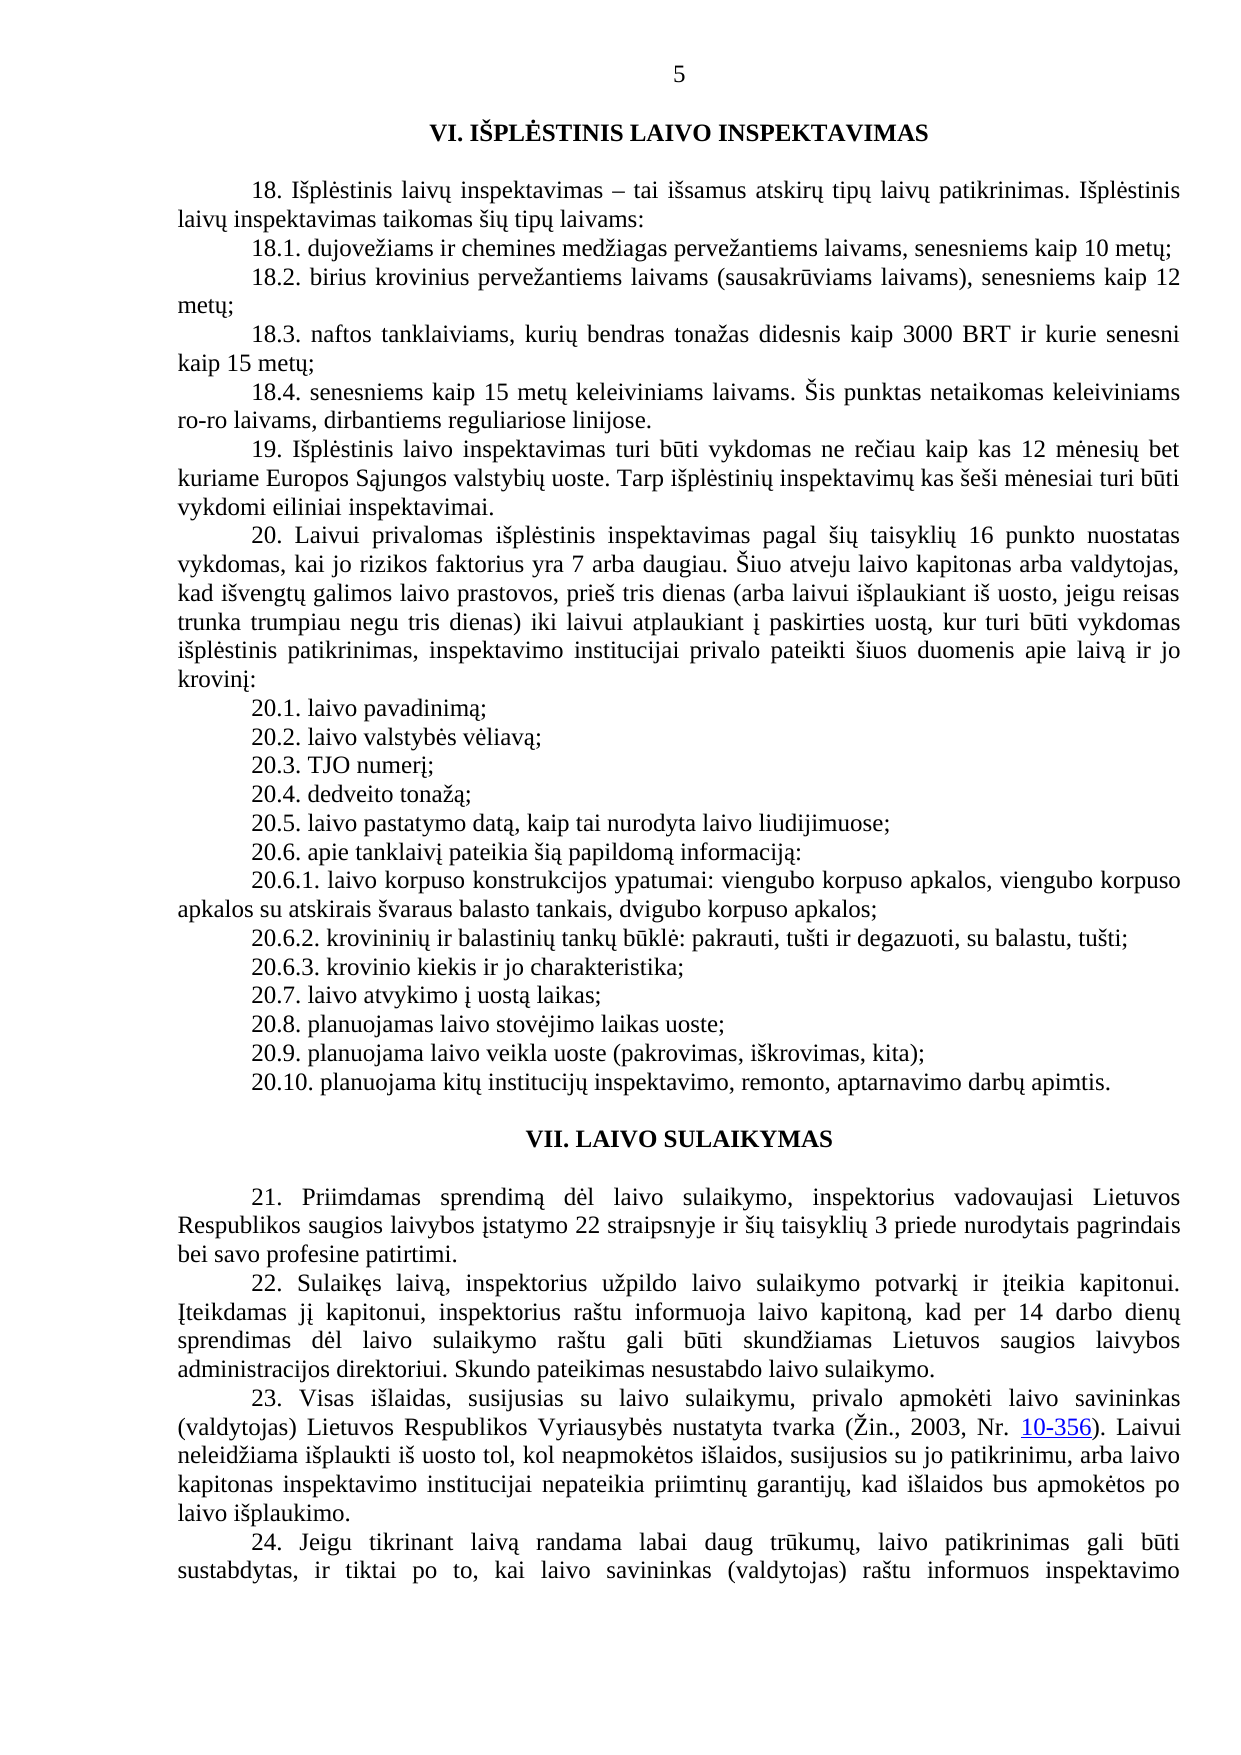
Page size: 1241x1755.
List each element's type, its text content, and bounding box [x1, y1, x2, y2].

text 20.4. dedveito tonažą; [177, 779, 1181, 808]
text 20.1. laivo pavadinimą; [177, 693, 1181, 722]
text VI. IŠPLĖSTINIS LAIVO INSPEKTAVIMAS [177, 118, 1181, 147]
text 22. Sulaikęs laivą, inspektorius užpildo laivo sulaikymo potvarkį ir įteikia kapitonui. Įteikdamas jį kapitonui, inspektorius raštu informuoja laivo kapitoną, kad per 14 darbo dienų sprendimas dėl laivo sulaikymo raštu gali būti skundžiamas Lietuvos saugios laivybos administracijos direktoriui. Skundo pateikimas nesustabdo laivo sulaikymo. [177, 1268, 1181, 1383]
text 18.2. birius krovinius pervežantiems laivams (sausakrūviams laivams), senesniems kaip 12 metų; [177, 262, 1181, 319]
text 18.4. senesniems kaip 15 metų keleiviniams laivams. Šis punktas netaikomas keleiviniams ro-ro laivams, dirbantiems reguliariose linijose. [177, 377, 1181, 434]
text 20.10. planuojama kitų institucijų inspektavimo, remonto, aptarnavimo darbų apimtis. [177, 1067, 1181, 1096]
text 18.1. dujovežiams ir chemines medžiagas pervežantiems laivams, senesniems kaip 10 metų; [177, 233, 1181, 262]
text 20.5. laivo pastatymo datą, kaip tai nurodyta laivo liudijimuose; [177, 808, 1181, 837]
text 20. Laivui privalomas išplėstinis inspektavimas pagal šių taisyklių 16 punkto nuostatas vykdomas, kai jo rizikos faktorius yra 7 arba daugiau. Šiuo atveju laivo kapitonas arba valdytojas, kad išvengtų galimos laivo prastovos, prieš tris dienas (arba laivui išplaukiant iš uosto, jeigu reisas trunka trumpiau negu tris dienas) iki laivui atplaukiant į paskirties uostą, kur turi būti vykdomas išplėstinis patikrinimas, inspektavimo institucijai privalo pateikti šiuos duomenis apie laivą ir jo krovinį: [177, 521, 1181, 693]
text 20.3. TJO numerį; [177, 751, 1181, 779]
text 20.6.3. krovinio kiekis ir jo charakteristika; [177, 952, 1181, 981]
text 20.6.2. krovininių ir balastinių tankų būklė: pakrauti, tušti ir degazuoti, su balastu, tušti; [177, 923, 1181, 952]
text 23. Visas išlaidas, susijusias su laivo sulaikymu, privalo apmokėti laivo savininkas (valdytojas) Lietuvos Respublikos Vyriausybės nustatyta tvarka (Žin., 2003, Nr. 10-356). Laivui neleidžiama išplaukti iš uosto tol, kol neapmokėtos išlaidos, susijusios su jo patikrinimu, arba laivo kapitonas inspektavimo institucijai nepateikia priimtinų garantijų, kad išlaidos bus apmokėtos po laivo išplaukimo. [177, 1383, 1181, 1527]
text 19. Išplėstinis laivo inspektavimas turi būti vykdomas ne rečiau kaip kas 12 mėnesių bet kuriame Europos Sąjungos valstybių uoste. Tarp išplėstinių inspektavimų kas šeši mėnesiai turi būti vykdomi eiliniai inspektavimai. [177, 434, 1181, 521]
text 18. Išplėstinis laivų inspektavimas – tai išsamus atskirų tipų laivų patikrinimas. Išplėstinis laivų inspektavimas taikomas šių tipų laivams: [177, 176, 1181, 233]
text 18.3. naftos tanklaiviams, kurių bendras tonažas didesnis kaip 3000 BRT ir kurie senesni kaip 15 metų; [177, 319, 1181, 377]
text 20.8. planuojamas laivo stovėjimo laikas uoste; [177, 1009, 1181, 1038]
text 20.9. planuojama laivo veikla uoste (pakrovimas, iškrovimas, kita); [177, 1038, 1181, 1067]
text 20.7. laivo atvykimo į uostą laikas; [177, 981, 1181, 1009]
text 20.2. laivo valstybės vėliavą; [177, 722, 1181, 751]
text 20.6. apie tanklaivį pateikia šią papildomą informaciją: [177, 837, 1181, 866]
text 20.6.1. laivo korpuso konstrukcijos ypatumai: viengubo korpuso apkalos, viengubo korpuso apkalos su atskirais švaraus balasto tankais, dvigubo korpuso apkalos; [177, 866, 1181, 923]
text 24. Jeigu tikrinant laivą randama labai daug trūkumų, laivo patikrinimas gali būti sustabdytas, ir tiktai po to, kai laivo savininkas (valdytojas) raštu informuos inspektavimo [177, 1527, 1181, 1584]
text 21. Priimdamas sprendimą dėl laivo sulaikymo, inspektorius vadovaujasi Lietuvos Respublikos saugios laivybos įstatymo 22 straipsnyje ir šių taisyklių 3 priede nurodytais pagrindais bei savo profesine patirtimi. [177, 1182, 1181, 1268]
text VII. LAIVO SULAIKYMAS [177, 1124, 1181, 1153]
